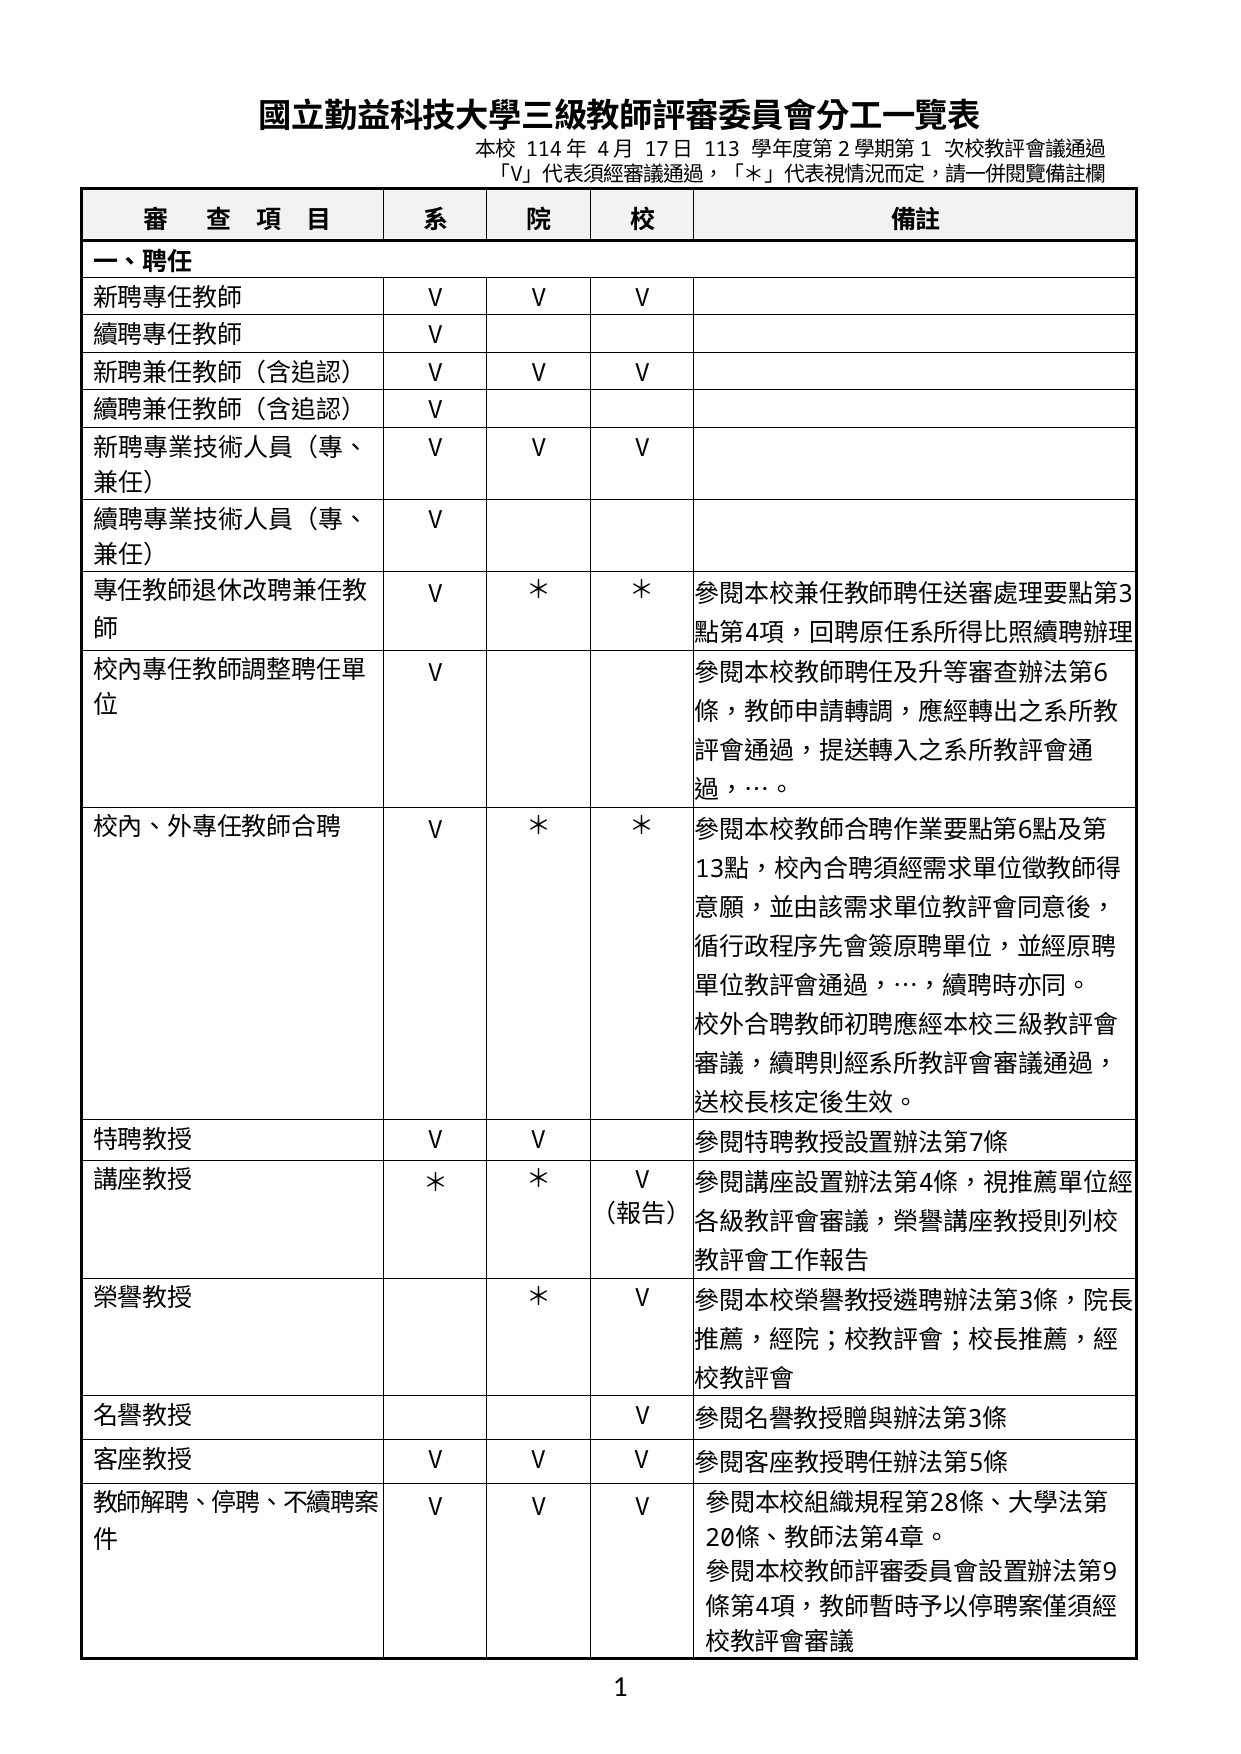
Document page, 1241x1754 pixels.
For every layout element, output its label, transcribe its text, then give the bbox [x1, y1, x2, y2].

table_cell 參閱名譽教授贈與辦法第3條 [694, 1396, 1135, 1439]
table_cell ＊ [591, 572, 693, 650]
table_cell 榮譽教授 [83, 1279, 383, 1395]
table_cell 續聘專任教師 [83, 315, 383, 352]
text 本校 114年 4月 17日 113 學年度第2學期第1 次校教評會議通過 [75, 137, 1106, 162]
table_cell [487, 390, 590, 427]
table_cell V [384, 572, 486, 650]
table_cell V [487, 278, 590, 314]
table_cell 續聘兼任教師（含追認） [83, 390, 383, 427]
table_cell [384, 1279, 486, 1395]
table_header 系 [384, 190, 486, 238]
table_cell [694, 500, 1135, 571]
table_cell 講座教授 [83, 1161, 383, 1277]
text 國立勤益科技大學三級教師評審委員會分工一覽表 [75, 89, 1165, 137]
table_cell V [591, 278, 693, 314]
table_cell [591, 651, 693, 807]
table_header 審 查 項 目 [83, 190, 383, 238]
table_cell 參閱講座設置辦法第4條，視推薦單位經各級教評會審議，榮譽講座教授則列校教評會工作報告 [694, 1161, 1135, 1277]
table_cell 特聘教授 [83, 1120, 383, 1159]
table_cell V [591, 1484, 693, 1657]
table_cell [384, 1396, 486, 1439]
table_cell ＊ [487, 572, 590, 650]
table_cell V [384, 278, 486, 314]
table_cell 新聘專任教師 [83, 278, 383, 314]
table_cell 參閱本校教師合聘作業要點第6點及第13點，校內合聘須經需求單位徵教師得意願，並由該需求單位教評會同意後，循行政程序先會簽原聘單位，並經原聘單位教評會通過，…，續聘時亦同。 校外合聘教師初聘應經本校三級教評會審議，續聘則經系所教評會審議通過，送校長核定後生效。 [694, 808, 1135, 1119]
table_cell V [591, 353, 693, 389]
table_cell V [384, 651, 486, 807]
table_cell V [487, 1440, 590, 1483]
table_cell 新聘兼任教師（含追認） [83, 353, 383, 389]
table_cell 新聘專業技術人員（專、兼任） [83, 428, 383, 499]
table_cell V [384, 353, 486, 389]
table_cell [591, 390, 693, 427]
table_cell 參閱本校組織規程第28條、大學法第20條、教師法第4章。 參閱本校教師評審委員會設置辦法第9條第4項，教師暫時予以停聘案僅須經校教評會審議 [694, 1484, 1135, 1657]
table_cell [487, 1396, 590, 1439]
table_cell 參閱本校兼任教師聘任送審處理要點第3點第4項，回聘原任系所得比照續聘辦理 [694, 572, 1135, 650]
table_cell [694, 353, 1135, 389]
table_cell [591, 315, 693, 352]
table_cell V [487, 353, 590, 389]
table_cell ＊ [591, 808, 693, 1119]
table_cell V [384, 1440, 486, 1483]
table_cell V [384, 1120, 486, 1159]
table_cell V [591, 1279, 693, 1395]
table_cell V [487, 1120, 590, 1159]
table_cell V [487, 1484, 590, 1657]
table_cell V [591, 1396, 693, 1439]
table_cell ＊ [487, 808, 590, 1119]
table_cell [694, 390, 1135, 427]
table_cell V [487, 428, 590, 499]
table_cell [694, 428, 1135, 499]
table_cell 參閱特聘教授設置辦法第7條 [694, 1120, 1135, 1159]
table_cell [487, 500, 590, 571]
table_header 院 [487, 190, 590, 238]
table_cell [591, 1120, 693, 1159]
table_cell ＊ [487, 1279, 590, 1395]
table_cell V [384, 1484, 486, 1657]
table_cell V （報告） [591, 1161, 693, 1277]
table_cell [694, 278, 1135, 314]
table_cell 名譽教授 [83, 1396, 383, 1439]
table_cell [487, 651, 590, 807]
table_header 校 [591, 190, 693, 238]
table_cell 參閱本校教師聘任及升等審查辦法第6條，教師申請轉調，應經轉出之系所教評會通過，提送轉入之系所教評會通過，…。 [694, 651, 1135, 807]
table_cell ＊ [487, 1161, 590, 1277]
table_cell V [384, 428, 486, 499]
table_cell 客座教授 [83, 1440, 383, 1483]
table_cell 參閱客座教授聘任辦法第5條 [694, 1440, 1135, 1483]
table_cell ＊ [384, 1161, 486, 1277]
table_cell V [591, 428, 693, 499]
table_cell 續聘專業技術人員（專、兼任） [83, 500, 383, 571]
table_cell [591, 500, 693, 571]
table_cell [694, 315, 1135, 352]
table_cell 參閱本校榮譽教授遴聘辦法第3條，院長推薦，經院；校教評會；校長推薦，經校教評會 [694, 1279, 1135, 1395]
table_cell 一、聘任 [83, 242, 1135, 277]
table_cell V [384, 808, 486, 1119]
table_cell V [591, 1440, 693, 1483]
table_cell 校內專任教師調整聘任單位 [83, 651, 383, 807]
text 「V」代表須經審議通過，「＊」代表視情況而定，請一併閱覽備註欄 [75, 162, 1107, 187]
table_cell V [384, 390, 486, 427]
table_cell 校內、外專任教師合聘 [83, 808, 383, 1119]
table_cell V [384, 315, 486, 352]
table_cell V [384, 500, 486, 571]
table_cell [487, 315, 590, 352]
table_cell 專任教師退休改聘兼任教 師 [83, 572, 383, 650]
table_header 備註 [694, 190, 1135, 238]
table_cell 教師解聘、停聘、不續聘案 件 [83, 1484, 383, 1657]
